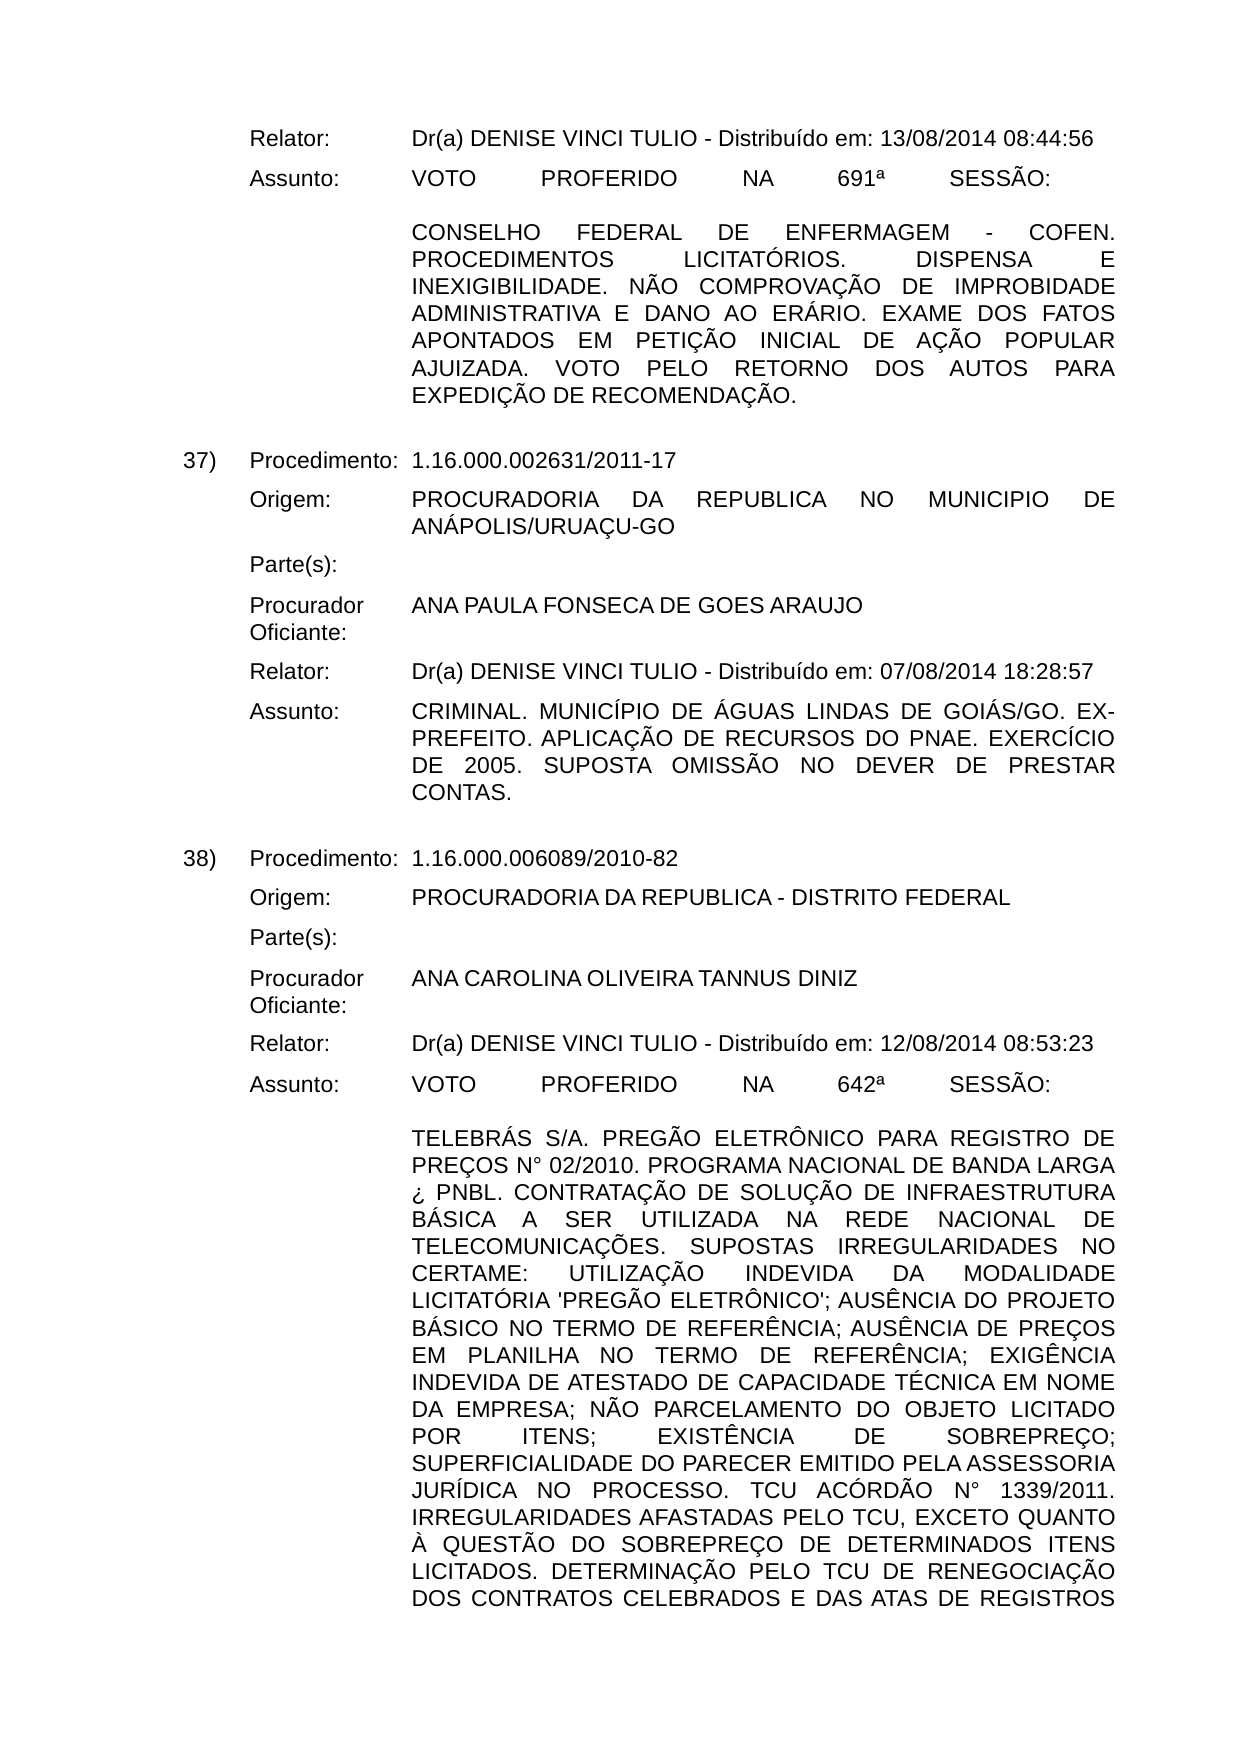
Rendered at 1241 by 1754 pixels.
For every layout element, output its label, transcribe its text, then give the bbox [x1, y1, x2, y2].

table_cell Procurador Oficiante: [244, 586, 406, 651]
table_cell CRIMINAL. MUNICÍPIO DE ÁGUAS LINDAS DE GOIÁS/GO. EX-PREFEITO. APLICAÇÃO DE RECURSOS DO PNAE. EXERCÍCIO DE 2005. SUPOSTA OMISSÃO NO DEVER DE PRESTAR CONTAS. [406, 692, 1122, 812]
table_cell Assunto: [244, 1064, 406, 1617]
table_cell Dr(a) DENISE VINCI TULIO - Distribuído em: 13/08/2014 08:44:56 [406, 118, 1122, 159]
table_cell [177, 918, 244, 958]
table_cell Assunto: [244, 159, 406, 414]
table_header 37) [177, 441, 244, 479]
table_cell [406, 918, 1122, 958]
table_cell [177, 480, 244, 545]
table_cell VOTO PROFERIDO NA 691ª SESSÃO: CONSELHO FEDERAL DE ENFERMAGEM - COFEN. PROCEDIMENTOS LICITATÓRIOS. DISPENSA E INEXIGIBILIDADE. NÃO COMPROVAÇÃO DE IMPROBIDADE ADMINISTRATIVA E DANO AO ERÁRIO. EXAME DOS FATOS APONTADOS EM PETIÇÃO INICIAL DE AÇÃO POPULAR AJUIZADA. VOTO PELO RETORNO DOS AUTOS PARA EXPEDIÇÃO DE RECOMENDAÇÃO. [406, 159, 1122, 414]
table_cell Procurador Oficiante: [244, 958, 406, 1024]
table_cell Origem: [244, 480, 406, 545]
table_header Procedimento: [244, 839, 406, 877]
table_header 1.16.000.002631/2011-17 [406, 441, 1122, 479]
table_cell [177, 118, 244, 159]
table_cell [177, 586, 244, 651]
table_cell VOTO PROFERIDO NA 642ª SESSÃO: TELEBRÁS S/A. PREGÃO ELETRÔNICO PARA REGISTRO DE PREÇOS N° 02/2010. PROGRAMA NACIONAL DE BANDA LARGA ¿ PNBL. CONTRATAÇÃO DE SOLUÇÃO DE INFRAESTRUTURA BÁSICA A SER UTILIZADA NA REDE NACIONAL DE TELECOMUNICAÇÕES. SUPOSTAS IRREGULARIDADES NO CERTAME: UTILIZAÇÃO INDEVIDA DA MODALIDADE LICITATÓRIA 'PREGÃO ELETRÔNICO'; AUSÊNCIA DO PROJETO BÁSICO NO TERMO DE REFERÊNCIA; AUSÊNCIA DE PREÇOS EM PLANILHA NO TERMO DE REFERÊNCIA; EXIGÊNCIA INDEVIDA DE ATESTADO DE CAPACIDADE TÉCNICA EM NOME DA EMPRESA; NÃO PARCELAMENTO DO OBJETO LICITADO POR ITENS; EXISTÊNCIA DE SOBREPREÇO; SUPERFICIALIDADE DO PARECER EMITIDO PELA ASSESSORIA JURÍDICA NO PROCESSO. TCU ACÓRDÃO N° 1339/2011. IRREGULARIDADES AFASTADAS PELO TCU, EXCETO QUANTO À QUESTÃO DO SOBREPREÇO DE DETERMINADOS ITENS LICITADOS. DETERMINAÇÃO PELO TCU DE RENEGOCIAÇÃO DOS CONTRATOS CELEBRADOS E DAS ATAS DE REGISTROS [406, 1064, 1122, 1617]
table_cell Dr(a) DENISE VINCI TULIO - Distribuído em: 07/08/2014 18:28:57 [406, 651, 1122, 692]
table_cell [177, 1064, 244, 1617]
table_cell Origem: [244, 877, 406, 918]
table_cell [177, 651, 244, 692]
table_cell Dr(a) DENISE VINCI TULIO - Distribuído em: 12/08/2014 08:53:23 [406, 1024, 1122, 1064]
table_cell [177, 958, 244, 1024]
table_cell Parte(s): [244, 545, 406, 586]
table_cell Relator: [244, 651, 406, 692]
table_cell [177, 159, 244, 414]
table_cell [406, 545, 1122, 586]
table_cell ANA CAROLINA OLIVEIRA TANNUS DINIZ [406, 958, 1122, 1024]
table_cell [177, 1024, 244, 1064]
table_cell [177, 545, 244, 586]
table_header Procedimento: [244, 441, 406, 479]
table_cell Parte(s): [244, 918, 406, 958]
table_cell ANA PAULA FONSECA DE GOES ARAUJO [406, 586, 1122, 651]
table_header 38) [177, 839, 244, 877]
table_header 1.16.000.006089/2010-82 [406, 839, 1122, 877]
table_cell Relator: [244, 1024, 406, 1064]
table_cell Assunto: [244, 692, 406, 812]
table_cell [177, 692, 244, 812]
table_cell PROCURADORIA DA REPUBLICA - DISTRITO FEDERAL [406, 877, 1122, 918]
table_cell Relator: [244, 118, 406, 159]
table_cell [177, 877, 244, 918]
table_cell PROCURADORIA DA REPUBLICA NO MUNICIPIO DE ANÁPOLIS/URUAÇU-GO [406, 480, 1122, 545]
